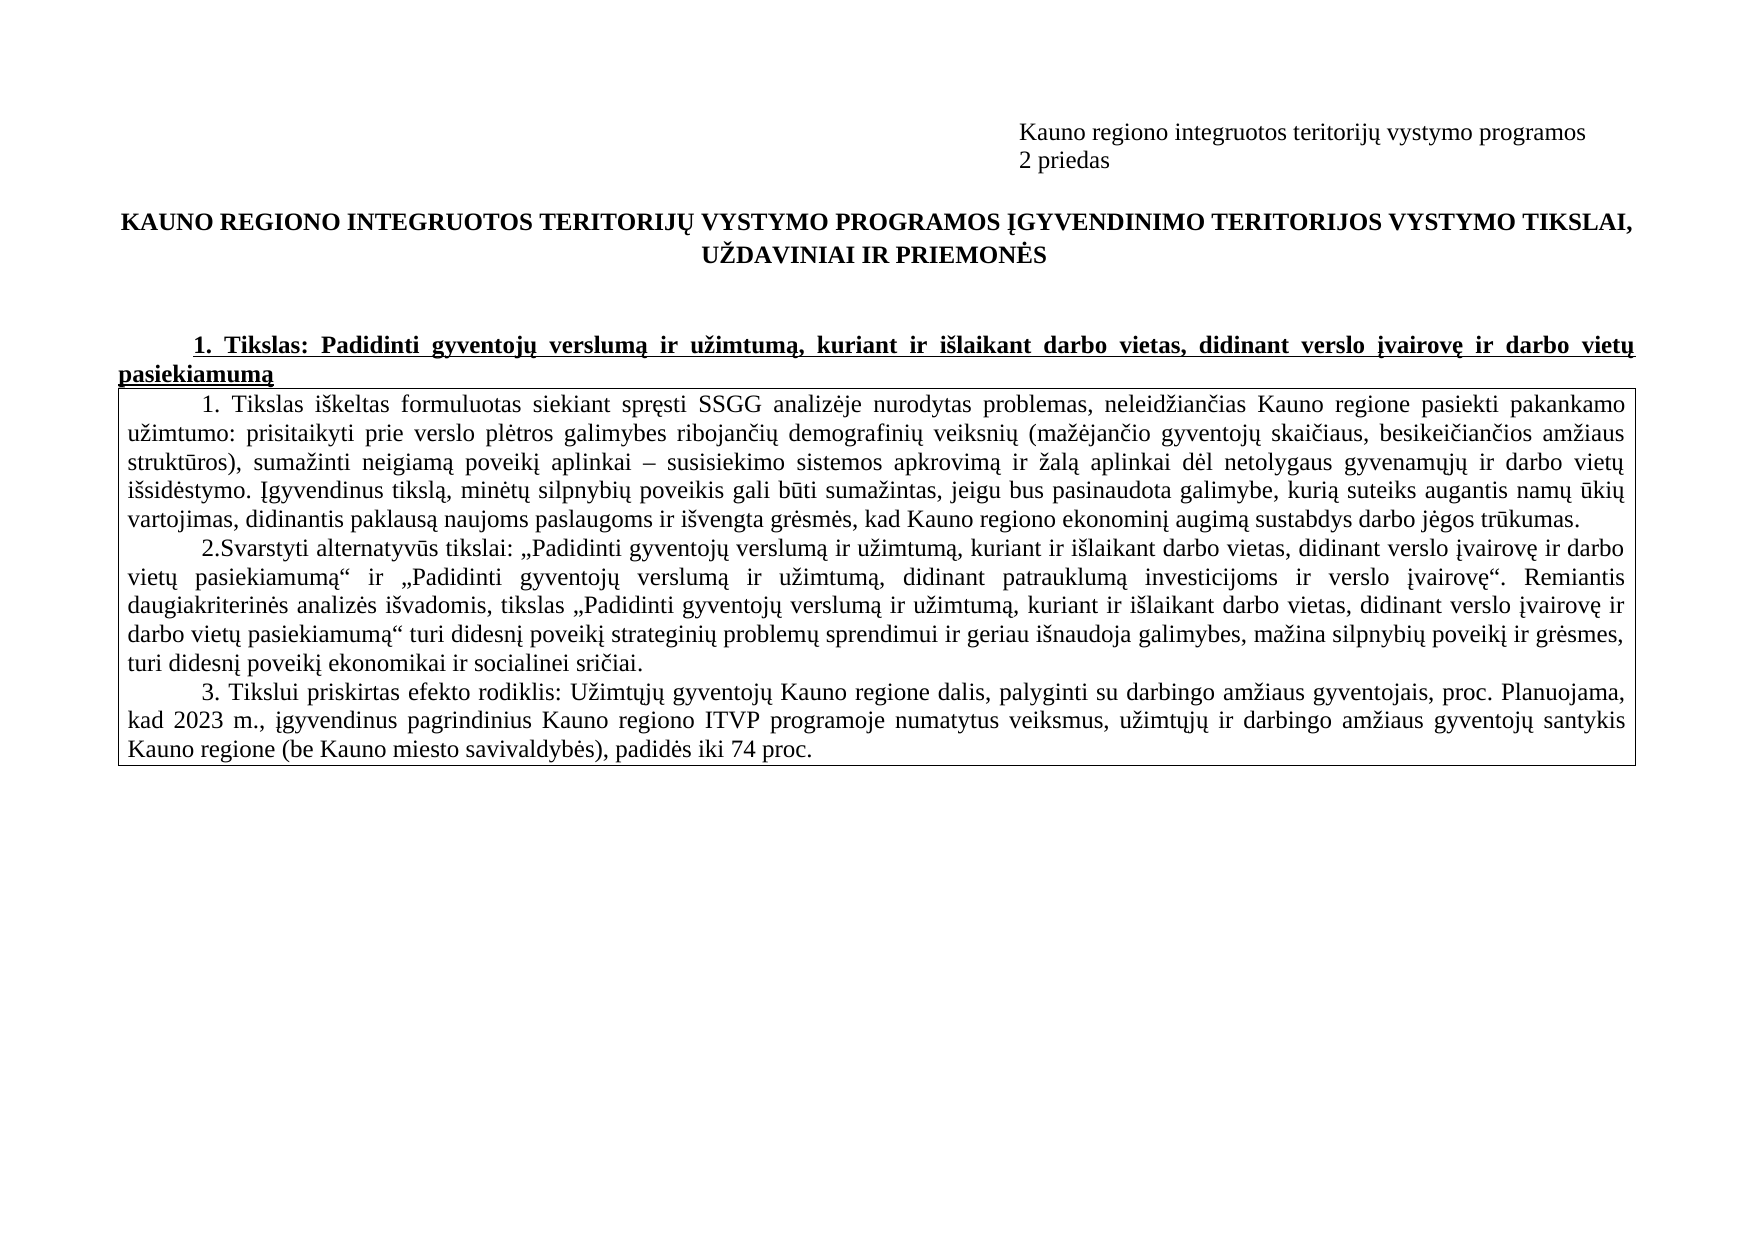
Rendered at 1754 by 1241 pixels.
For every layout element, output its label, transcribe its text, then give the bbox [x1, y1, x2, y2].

text Kauno regiono integruotos teritorijų vystymo programos [1019, 117, 1636, 145]
text 1. Tikslas iškeltas formuluotas siekiant spręsti SSGG analizėje nurodytas problemas, neleidžiančias Kauno regione pasiekti pakankamo užimtumo: prisitaikyti prie verslo plėtros galimybes ribojančių demografinių veiksnių (mažėjančio gyventojų skaičiaus, besikeičiančios amžiaus struktūros), sumažinti neigiamą poveikį aplinkai – susisiekimo sistemos apkrovimą ir žalą aplinkai dėl netolygaus gyvenamųjų ir darbo vietų išsidėstymo. Įgyvendinus tikslą, minėtų silpnybių poveikis gali būti sumažintas, jeigu bus pasinaudota galimybe, kurią suteiks augantis namų ūkių vartojimas, didinantis paklausą naujoms paslaugoms ir išvengta grėsmės, kad Kauno regiono ekonominį augimą sustabdys darbo jėgos trūkumas. [119, 389, 1635, 532]
text KAUNO REGIONO INTEGRUOTOS TERITORIJŲ VYSTYMO PROGRAMOS ĮGYVENDINIMO TERITORIJOS VYSTYMO TIKSLAI, UŽDAVINIAI IR PRIEMONĖS [118, 207, 1635, 269]
text 2 priedas [1019, 145, 1636, 174]
text 3. Tikslui priskirtas efekto rodiklis: Užimtųjų gyventojų Kauno regione dalis, palyginti su darbingo amžiaus gyventojais, proc. Planuojama, kad 2023 m., įgyvendinus pagrindinius Kauno regiono ITVP programoje numatytus veiksmus, užimtųjų ir darbingo amžiaus gyventojų santykis Kauno regione (be Kauno miesto savivaldybės), padidės iki 74 proc. [119, 676, 1635, 765]
text 2.Svarstyti alternatyvūs tikslai: „Padidinti gyventojų verslumą ir užimtumą, kuriant ir išlaikant darbo vietas, didinant verslo įvairovę ir darbo vietų pasiekiamumą“ ir „Padidinti gyventojų verslumą ir užimtumą, didinant patrauklumą investicijoms ir verslo įvairovę“. Remiantis daugiakriterinės analizės išvadomis, tikslas „Padidinti gyventojų verslumą ir užimtumą, kuriant ir išlaikant darbo vietas, didinant verslo įvairovę ir darbo vietų pasiekiamumą“ turi didesnį poveikį strateginių problemų sprendimui ir geriau išnaudoja galimybes, mažina silpnybių poveikį ir grėsmes, turi didesnį poveikį ekonomikai ir socialinei sričiai. [119, 532, 1635, 676]
text 1. Tikslas: Padidinti gyventojų verslumą ir užimtumą, kuriant ir išlaikant darbo vietas, didinant verslo įvairovę ir darbo vietų pasiekiamumą [118, 331, 1636, 388]
